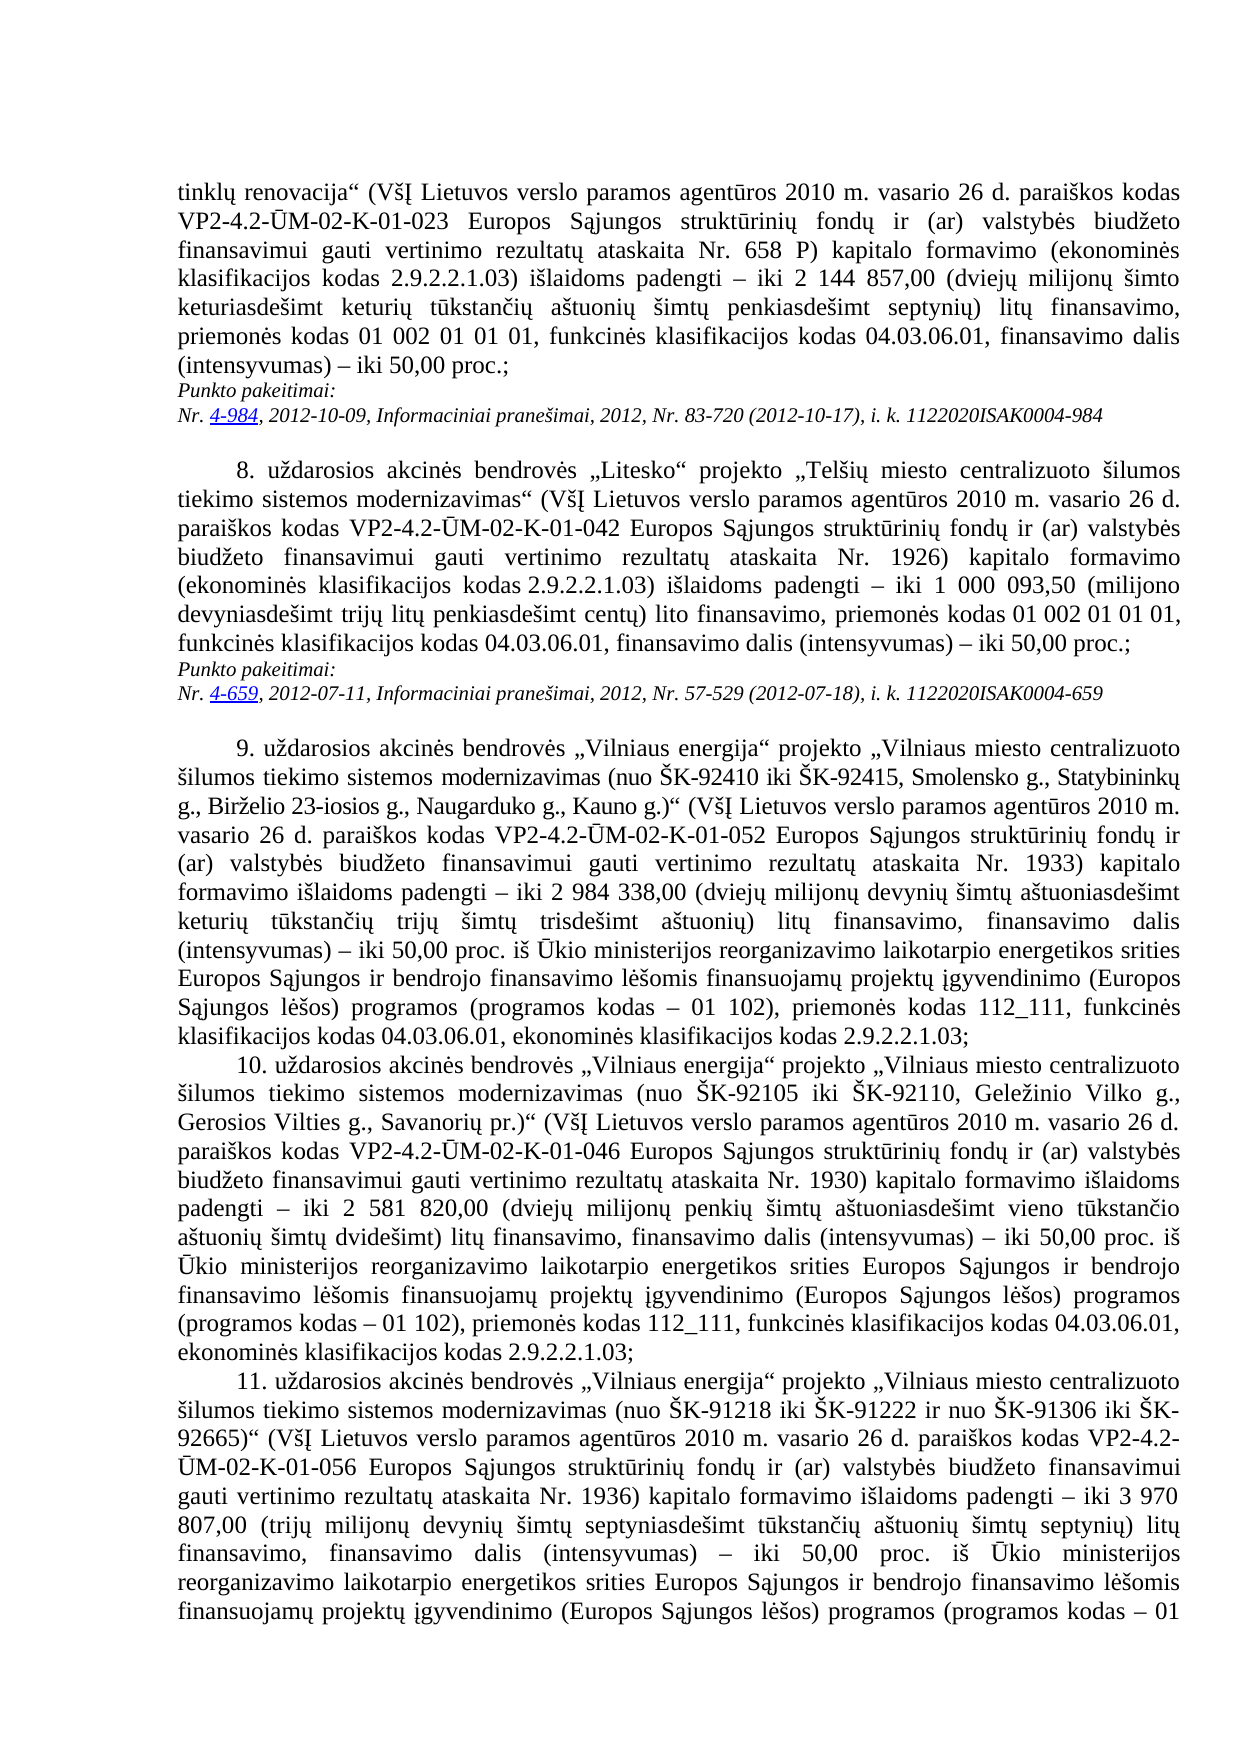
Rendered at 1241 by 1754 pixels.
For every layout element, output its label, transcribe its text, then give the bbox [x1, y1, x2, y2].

text 10. uždarosios akcinės bendrovės „Vilniaus energija“ projekto „Vilniaus miesto centralizuoto šilumos tiekimo sistemos modernizavimas (nuo ŠK-92105 iki ŠK-92110, Geležinio Vilko g., Gerosios Vilties g., Savanorių pr.)“ (VšĮ Lietuvos verslo paramos agentūros 2010 m. vasario 26 d. paraiškos kodas VP2-4.2-ŪM-02-K-01-046 Europos Sąjungos struktūrinių fondų ir (ar) valstybės biudžeto finansavimui gauti vertinimo rezultatų ataskaita Nr. 1930) kapitalo formavimo išlaidoms padengti – iki 2 581 820,00 (dviejų milijonų penkių šimtų aštuoniasdešimt vieno tūkstančio aštuonių šimtų dvidešimt) litų finansavimo, finansavimo dalis (intensyvumas) – iki 50,00 proc. iš Ūkio ministerijos reorganizavimo laikotarpio energetikos srities Europos Sąjungos ir bendrojo finansavimo lėšomis finansuojamų projektų įgyvendinimo (Europos Sąjungos lėšos) programos (programos kodas – 01 102), priemonės kodas 112_111, funkcinės klasifikacijos kodas 04.03.06.01, ekonominės klasifikacijos kodas 2.9.2.2.1.03; [177, 1050, 1181, 1366]
text 11. uždarosios akcinės bendrovės „Vilniaus energija“ projekto „Vilniaus miesto centralizuoto šilumos tiekimo sistemos modernizavimas (nuo ŠK-91218 iki ŠK-91222 ir nuo ŠK-91306 iki ŠK-92665)“ (VšĮ Lietuvos verslo paramos agentūros 2010 m. vasario 26 d. paraiškos kodas VP2-4.2-ŪM-02-K-01-056 Europos Sąjungos struktūrinių fondų ir (ar) valstybės biudžeto finansavimui gauti vertinimo rezultatų ataskaita Nr. 1936) kapitalo formavimo išlaidoms padengti – iki 3 970 807,00 (trijų milijonų devynių šimtų septyniasdešimt tūkstančių aštuonių šimtų septynių) litų finansavimo, finansavimo dalis (intensyvumas) – iki 50,00 proc. iš Ūkio ministerijos reorganizavimo laikotarpio energetikos srities Europos Sąjungos ir bendrojo finansavimo lėšomis finansuojamų projektų įgyvendinimo (Europos Sąjungos lėšos) programos (programos kodas – 01 [177, 1366, 1181, 1625]
text tinklų renovacija“ (VšĮ Lietuvos verslo paramos agentūros 2010 m. vasario 26 d. paraiškos kodas VP2-4.2-ŪM-02-K-01-023 Europos Sąjungos struktūrinių fondų ir (ar) valstybės biudžeto finansavimui gauti vertinimo rezultatų ataskaita Nr. 658 P) kapitalo formavimo (ekonominės klasifikacijos kodas 2.9.2.2.1.03) išlaidoms padengti – iki 2 144 857,00 (dviejų milijonų šimto keturiasdešimt keturių tūkstančių aštuonių šimtų penkiasdešimt septynių) litų finansavimo, priemonės kodas 01 002 01 01 01, funkcinės klasifikacijos kodas 04.03.06.01, finansavimo dalis (intensyvumas) – iki 50,00 proc.; [177, 177, 1181, 378]
text 8. uždarosios akcinės bendrovės „Litesko“ projekto „Telšių miesto centralizuoto šilumos tiekimo sistemos modernizavimas“ (VšĮ Lietuvos verslo paramos agentūros 2010 m. vasario 26 d. paraiškos kodas VP2-4.2-ŪM-02-K-01-042 Europos Sąjungos struktūrinių fondų ir (ar) valstybės biudžeto finansavimui gauti vertinimo rezultatų ataskaita Nr. 1926) kapitalo formavimo (ekonominės klasifikacijos kodas 2.9.2.2.1.03) išlaidoms padengti – iki 1 000 093,50 (milijono devyniasdešimt trijų litų penkiasdešimt centų) lito finansavimo, priemonės kodas 01 002 01 01 01, funkcinės klasifikacijos kodas 04.03.06.01, finansavimo dalis (intensyvumas) – iki 50,00 proc.; [177, 455, 1181, 657]
text 9. uždarosios akcinės bendrovės „Vilniaus energija“ projekto „Vilniaus miesto centralizuoto šilumos tiekimo sistemos modernizavimas (nuo ŠK-92410 iki ŠK-92415, Smolensko g., Statybininkų g., Birželio 23-iosios g., Naugarduko g., Kauno g.)“ (VšĮ Lietuvos verslo paramos agentūros 2010 m. vasario 26 d. paraiškos kodas VP2-4.2-ŪM-02-K-01-052 Europos Sąjungos struktūrinių fondų ir (ar) valstybės biudžeto finansavimui gauti vertinimo rezultatų ataskaita Nr. 1933) kapitalo formavimo išlaidoms padengti – iki 2 984 338,00 (dviejų milijonų devynių šimtų aštuoniasdešimt keturių tūkstančių trijų šimtų trisdešimt aštuonių) litų finansavimo, finansavimo dalis (intensyvumas) – iki 50,00 proc. iš Ūkio ministerijos reorganizavimo laikotarpio energetikos srities Europos Sąjungos ir bendrojo finansavimo lėšomis finansuojamų projektų įgyvendinimo (Europos Sąjungos lėšos) programos (programos kodas – 01 102), priemonės kodas 112_111, funkcinės klasifikacijos kodas 04.03.06.01, ekonominės klasifikacijos kodas 2.9.2.2.1.03; [177, 733, 1181, 1050]
text Punkto pakeitimai: [177, 657, 1181, 681]
text Punkto pakeitimai: [177, 378, 1181, 402]
text Nr. 4-984, 2012-10-09, Informaciniai pranešimai, 2012, Nr. 83-720 (2012-10-17), i. k. 1122020ISAK0004-984 [177, 402, 1181, 427]
text Nr. 4-659, 2012-07-11, Informaciniai pranešimai, 2012, Nr. 57-529 (2012-07-18), i. k. 1122020ISAK0004-659 [177, 681, 1181, 705]
